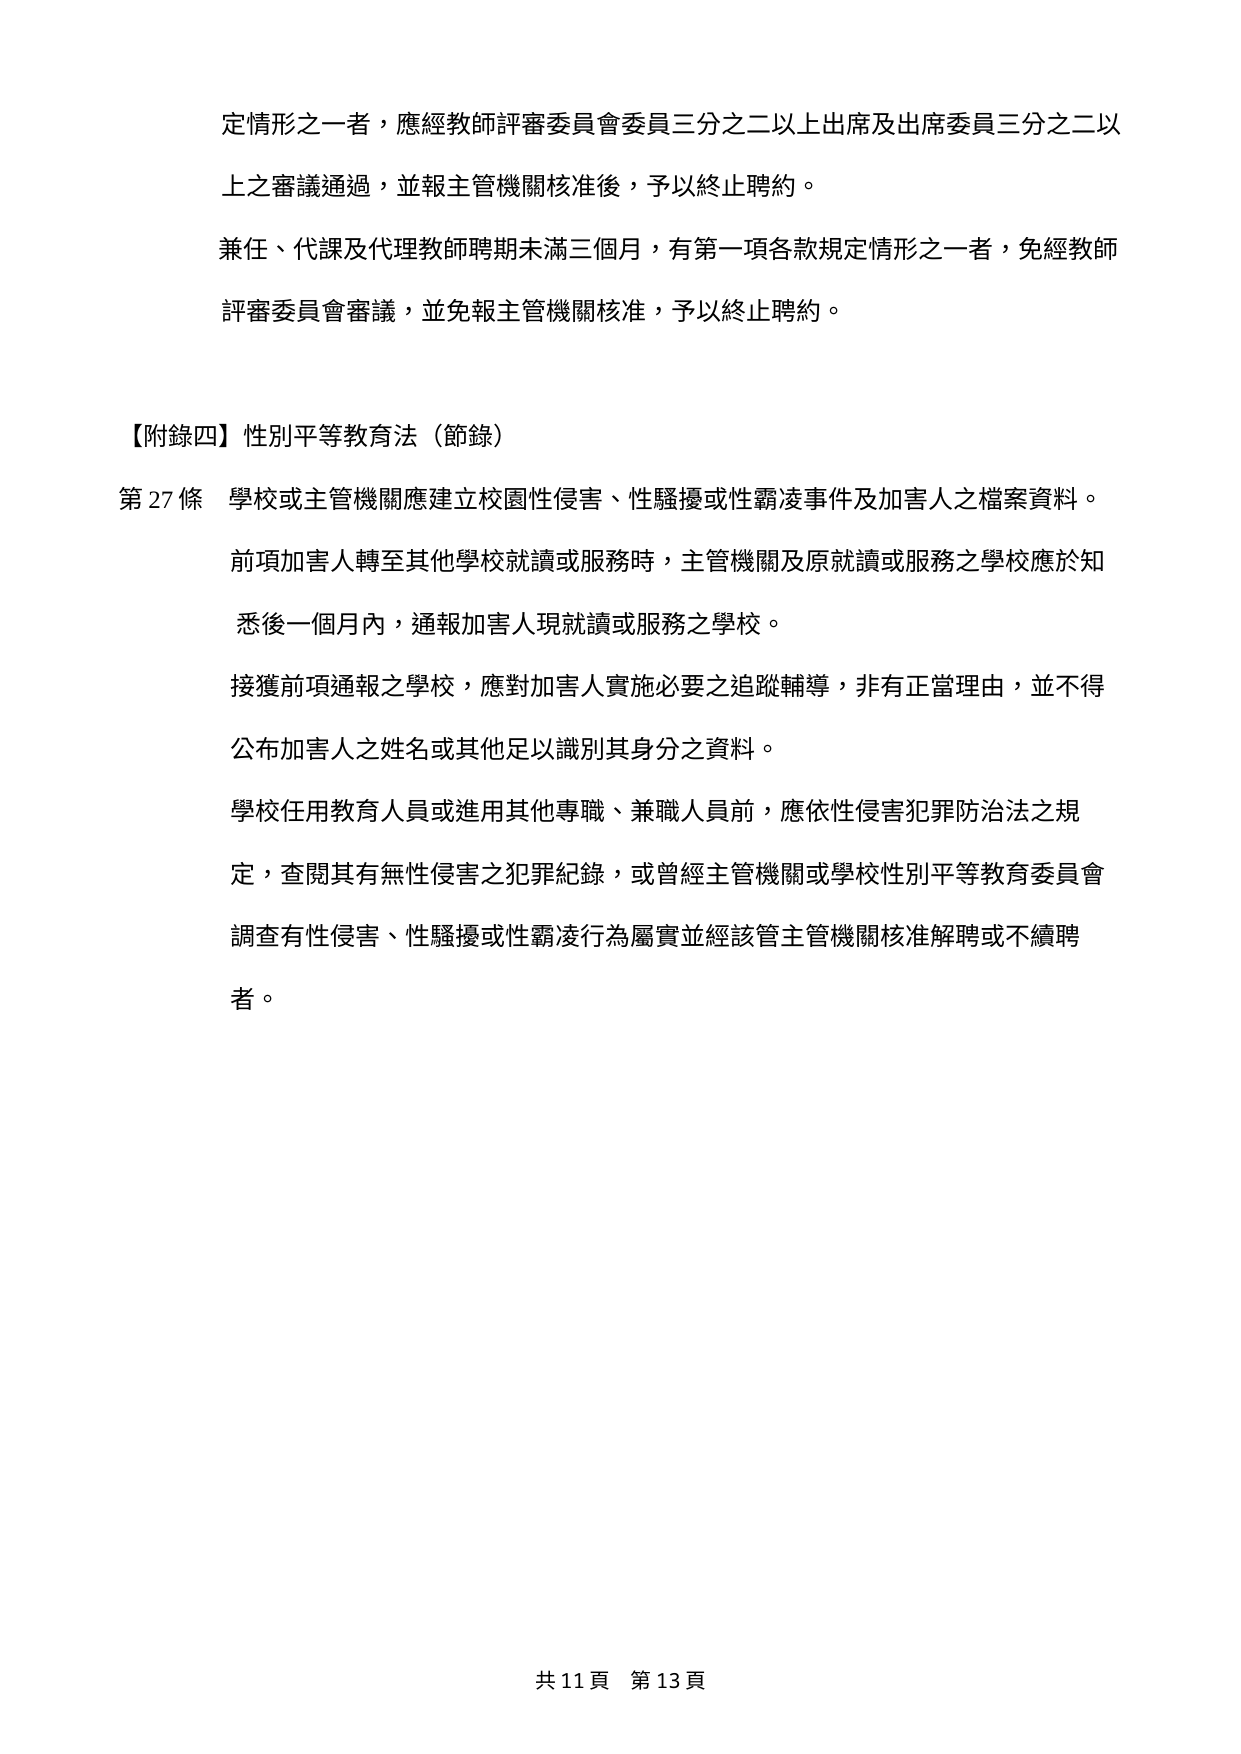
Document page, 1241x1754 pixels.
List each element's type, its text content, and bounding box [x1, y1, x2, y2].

text 定情形之一者，應經教師評審委員會委員三分之二以上出席及出席委員三分之二以上之審議通過，並報主管機關核准後，予以終止聘約。 [218, 81, 1122, 206]
text 定，查閱其有無性侵害之犯罪紀錄，或曾經主管機關或學校性別平等教育委員會 [118, 831, 1122, 893]
text 學校任用教育人員或進用其他專職、兼職人員前，應依性侵害犯罪防治法之規 [118, 768, 1122, 831]
text 者。 [118, 956, 1122, 1018]
text 兼任、代課及代理教師聘期未滿三個月，有第一項各款規定情形之一者，免經教師評審委員會審議，並免報主管機關核准，予以終止聘約。 [218, 206, 1122, 331]
text 公布加害人之姓名或其他足以識別其身分之資料。 [118, 706, 1122, 768]
text 接獲前項通報之學校，應對加害人實施必要之追蹤輔導，非有正當理由，並不得 [118, 643, 1122, 706]
text 第27條 學校或主管機關應建立校園性侵害、性騷擾或性霸凌事件及加害人之檔案資料。 [118, 456, 1122, 518]
text 前項加害人轉至其他學校就讀或服務時，主管機關及原就讀或服務之學校應於知 [118, 518, 1122, 581]
text 【附錄四】性別平等教育法（節錄） [118, 393, 1122, 456]
text 悉後一個月內，通報加害人現就讀或服務之學校。 [118, 581, 1122, 643]
text 調查有性侵害、性騷擾或性霸凌行為屬實並經該管主管機關核准解聘或不續聘 [118, 893, 1122, 956]
